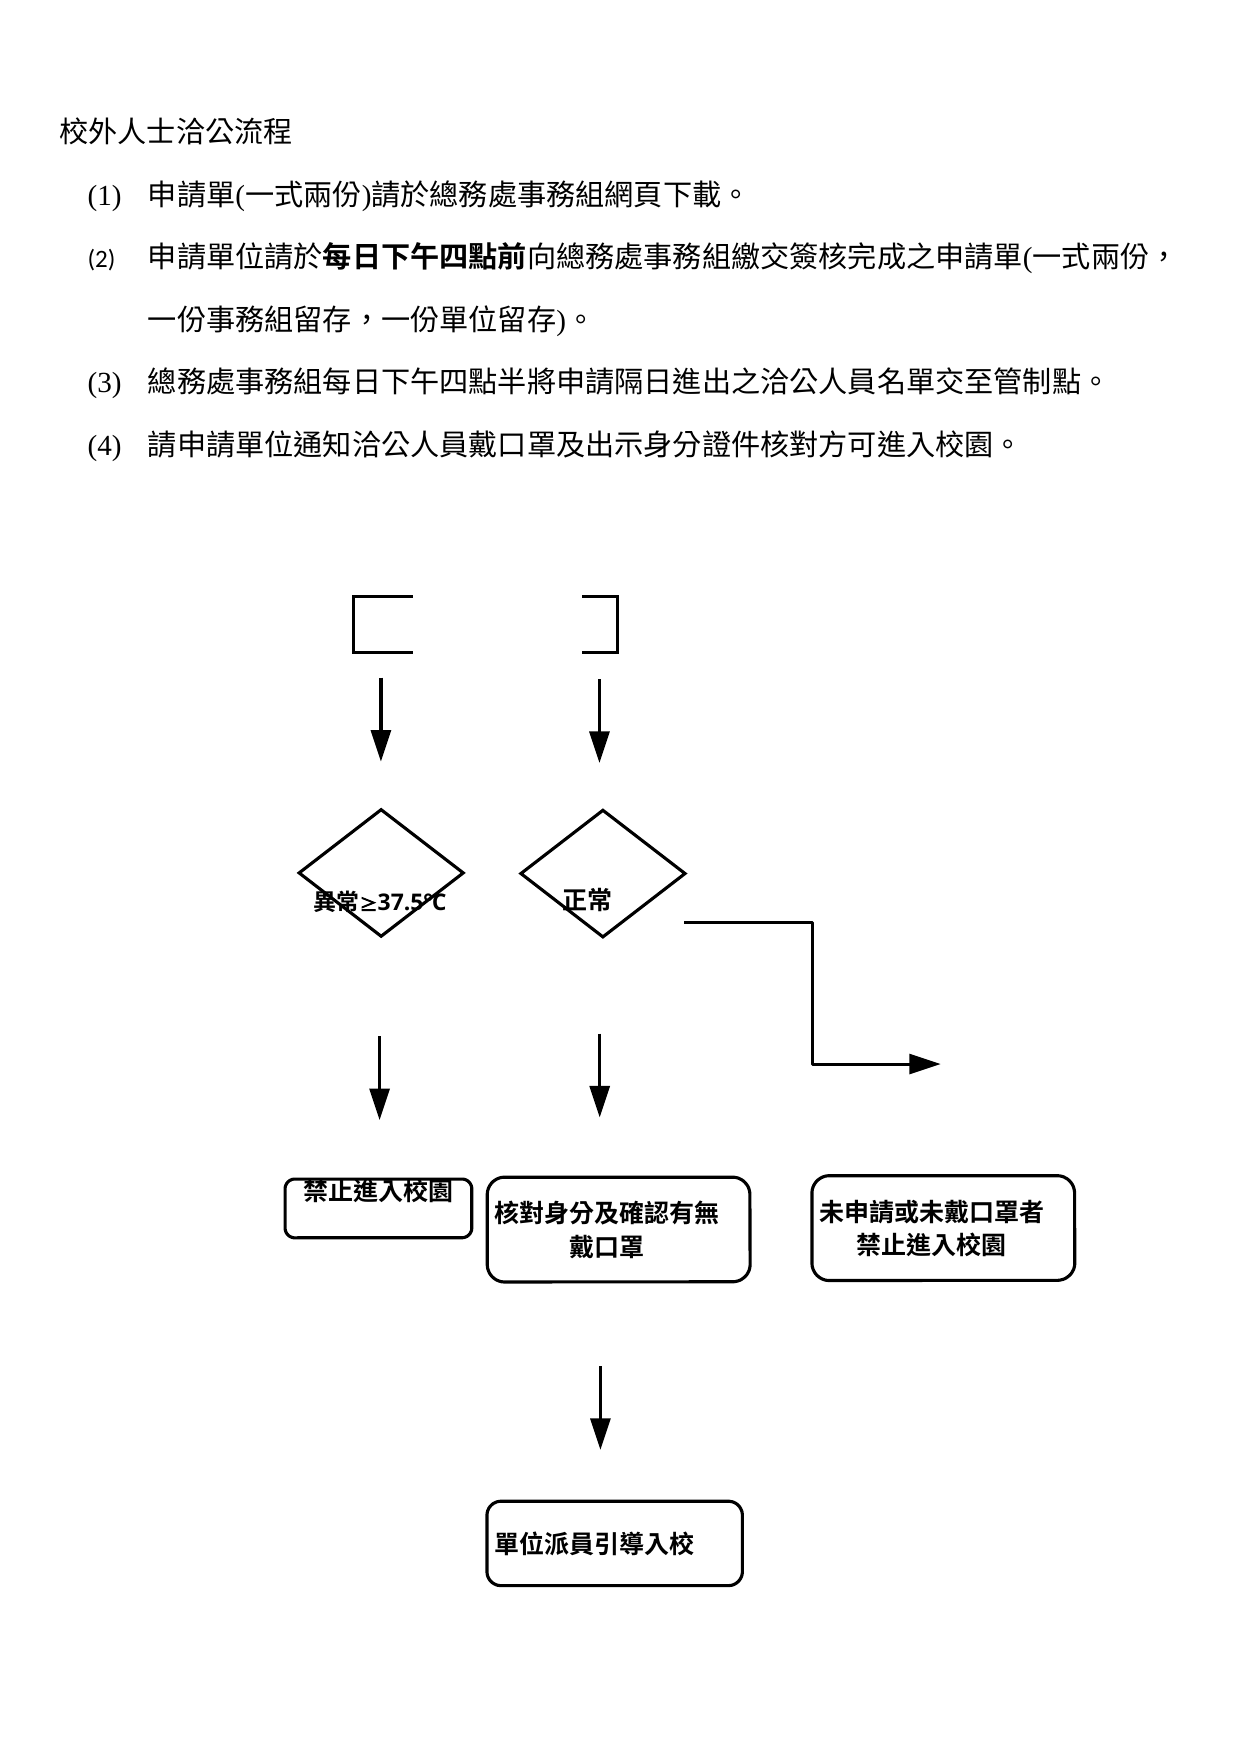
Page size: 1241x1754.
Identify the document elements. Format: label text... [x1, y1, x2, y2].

list 請申請單位通知洽公人員戴口罩及出示身分證件核對方可進入校園。 [87, 401, 1178, 463]
text 異常37.5℃ [410, 885, 452, 917]
list 總務處事務組每日下午四點半將申請隔日進出之洽公人員名單交至管制點。 [87, 338, 1178, 401]
list 申請單位請於每日下午四點前向總務處事務組繳交簽核完成之申請單(一式兩份，一份事務組留存，一份單位留存)。 [87, 213, 1178, 338]
text 異常37.5℃ [313, 887, 352, 917]
text 正常 [558, 882, 616, 912]
list 申請單(一式兩份)請於總務處事務組網頁下載。 [87, 151, 1178, 213]
text 校外人士洽公流程 [59, 88, 1181, 151]
text 異常37.5℃ [318, 884, 445, 917]
